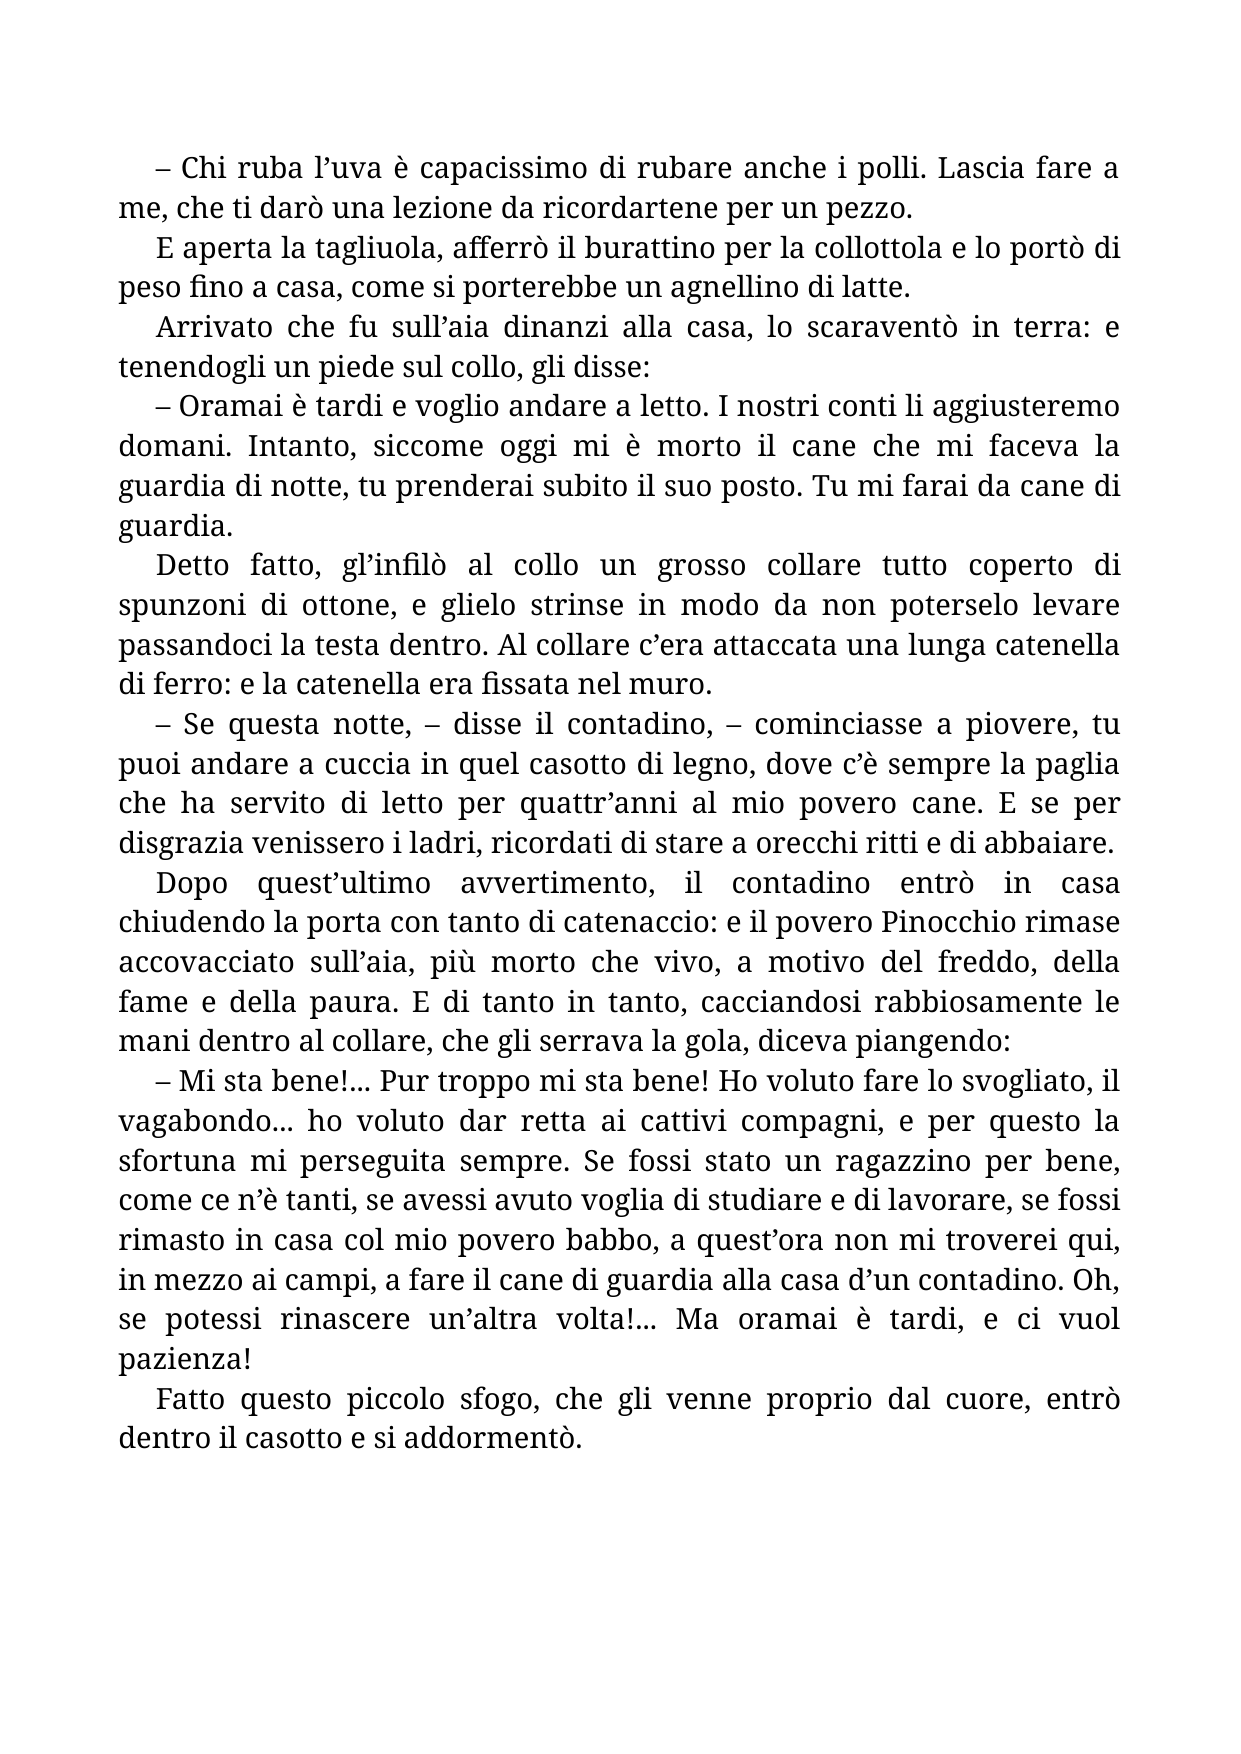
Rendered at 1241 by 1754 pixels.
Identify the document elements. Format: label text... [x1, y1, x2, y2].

text – Se questa notte, – disse il contadino, – cominciasse a piovere, tu puoi andare a cuccia in quel casotto di legno, dove c’è sempre la paglia che ha servito di letto per quattr’anni al mio povero cane. E se per disgrazia venissero i ladri, ricordati di stare a orecchi ritti e di abbaiare. [118, 703, 1122, 862]
text Dopo quest’ultimo avvertimento, il contadino entrò in casa chiudendo la porta con tanto di catenaccio: e il povero Pinocchio rimase accovacciato sull’aia, più morto che vivo, a motivo del freddo, della fame e della paura. E di tanto in tanto, cacciandosi rabbiosamente le mani dentro al collare, che gli serrava la gola, diceva piangendo: [118, 862, 1122, 1060]
text E aperta la tagliuola, afferrò il burattino per la collottola e lo portò di peso fino a casa, come si porterebbe un agnellino di latte. [118, 227, 1122, 306]
text – Mi sta bene!... Pur troppo mi sta bene! Ho voluto fare lo svogliato, il vagabondo... ho voluto dar retta ai cattivi compagni, e per questo la sfortuna mi perseguita sempre. Se fossi stato un ragazzino per bene, come ce n’è tanti, se avessi avuto voglia di studiare e di lavorare, se fossi rimasto in casa col mio povero babbo, a quest’ora non mi troverei qui, in mezzo ai campi, a fare il cane di guardia alla casa d’un contadino. Oh, se potessi rinascere un’altra volta!... Ma oramai è tardi, e ci vuol pazienza! [118, 1060, 1122, 1378]
text – Chi ruba l’uva è capacissimo di rubare anche i polli. Lascia fare a me, che ti darò una lezione da ricordartene per un pezzo. [118, 148, 1122, 227]
text – Oramai è tardi e voglio andare a letto. I nostri conti li aggiusteremo domani. Intanto, siccome oggi mi è morto il cane che mi faceva la guardia di notte, tu prenderai subito il suo posto. Tu mi farai da cane di guardia. [118, 386, 1122, 544]
text Arrivato che fu sull’aia dinanzi alla casa, lo scaraventò in terra: e tenendogli un piede sul collo, gli disse: [118, 306, 1122, 386]
text Detto fatto, gl’infilò al collo un grosso collare tutto coperto di spunzoni di ottone, e glielo strinse in modo da non poterselo levare passandoci la testa dentro. Al collare c’era attaccata una lunga catenella di ferro: e la catenella era fissata nel muro. [118, 544, 1122, 703]
text Fatto questo piccolo sfogo, che gli venne proprio dal cuore, entrò dentro il casotto e si addormentò. [118, 1378, 1122, 1457]
